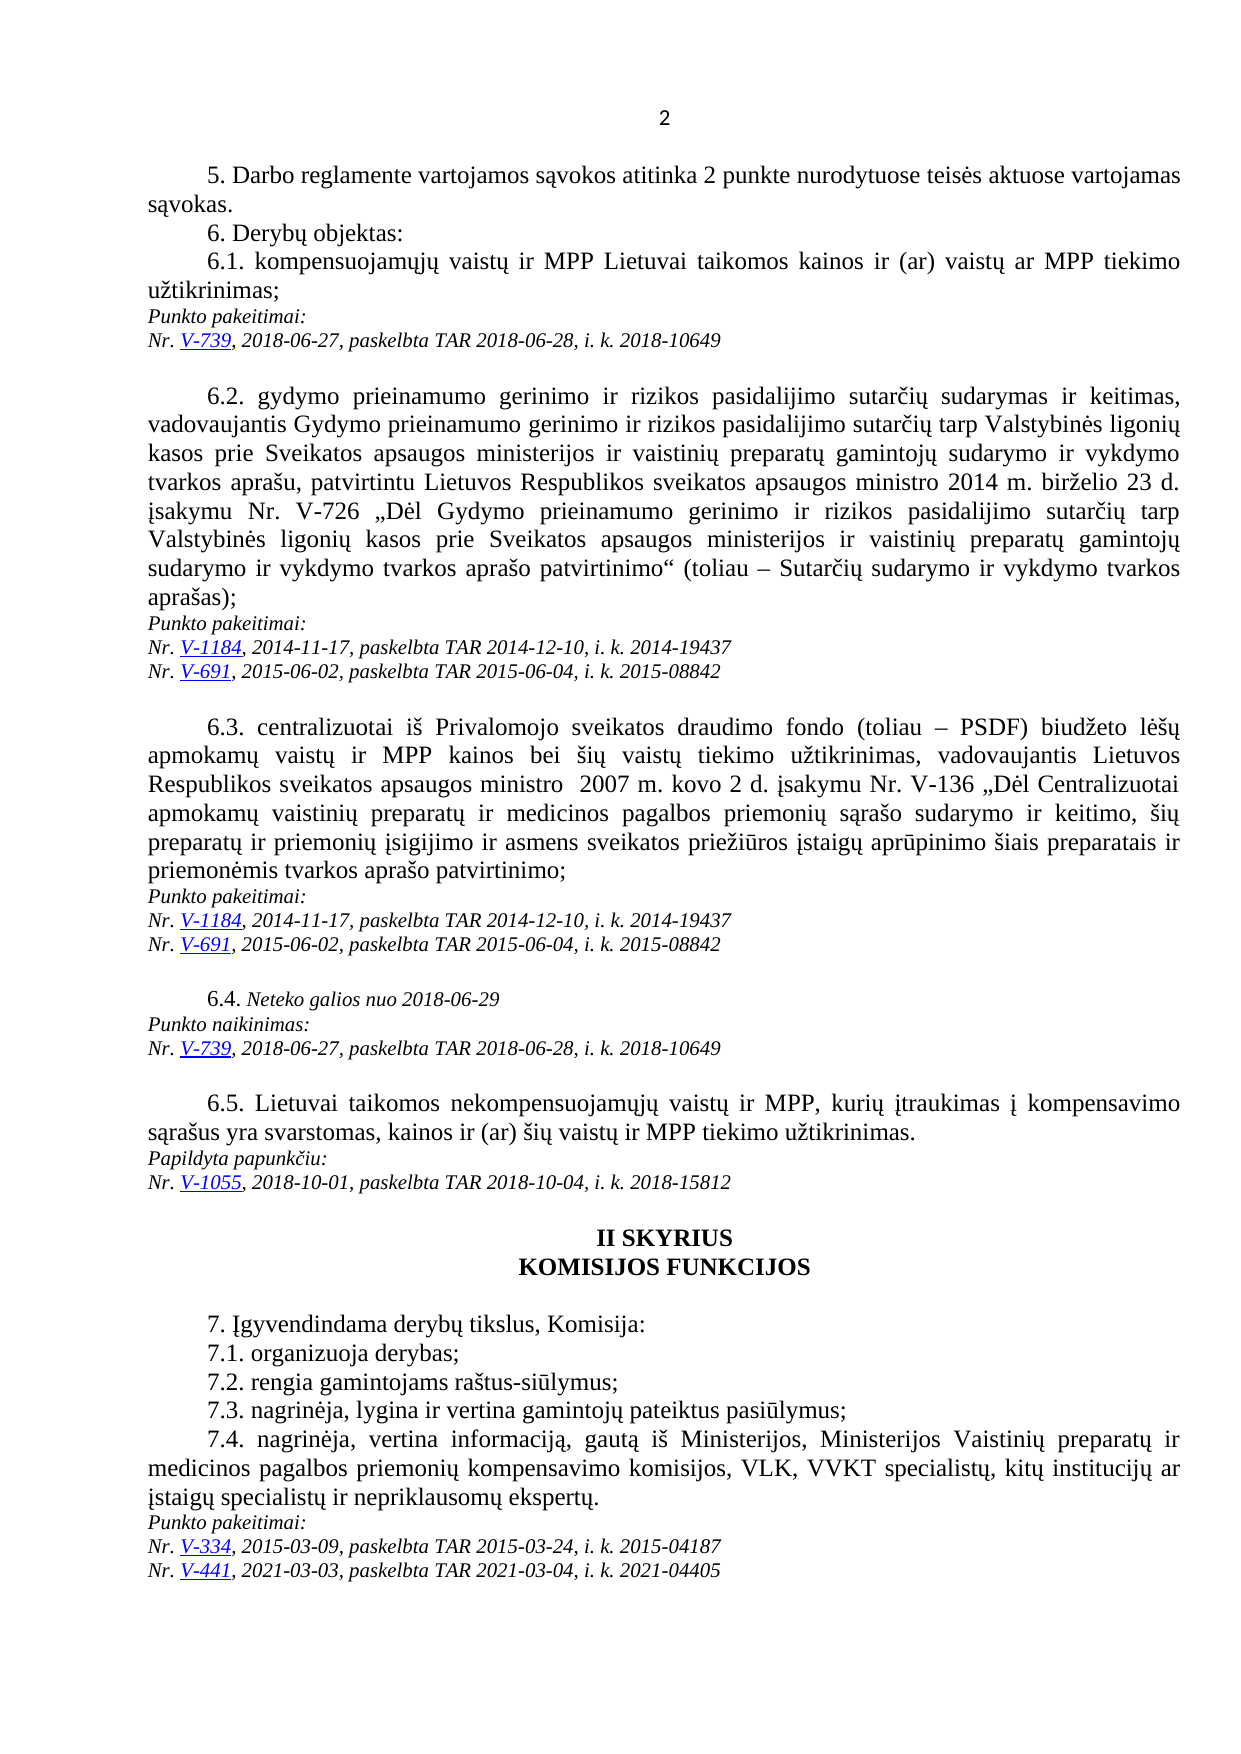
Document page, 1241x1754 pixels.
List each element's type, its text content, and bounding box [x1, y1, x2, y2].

text 7.3. nagrinėja, lygina ir vertina gamintojų pateiktus pasiūlymus; [148, 1395, 1181, 1424]
text 5. Darbo reglamente vartojamos sąvokos atitinka 2 punkte nurodytuose teisės aktuose vartojamas sąvokas. [148, 160, 1181, 218]
text Nr. V-1055, 2018-10-01, paskelbta TAR 2018-10-04, i. k. 2018-15812 [148, 1170, 1181, 1194]
text Nr. V-441, 2021-03-03, paskelbta TAR 2021-03-04, i. k. 2021-04405 [148, 1558, 1181, 1582]
text 6.2. gydymo prieinamumo gerinimo ir rizikos pasidalijimo sutarčių sudarymas ir keitimas, vadovaujantis Gydymo prieinamumo gerinimo ir rizikos pasidalijimo sutarčių tarp Valstybinės ligonių kasos prie Sveikatos apsaugos ministerijos ir vaistinių preparatų gamintojų sudarymo ir vykdymo tvarkos aprašu, patvirtintu Lietuvos Respublikos sveikatos apsaugos ministro 2014 m. birželio 23 d. įsakymu Nr. V-726 „Dėl Gydymo prieinamumo gerinimo ir rizikos pasidalijimo sutarčių tarp Valstybinės ligonių kasos prie Sveikatos apsaugos ministerijos ir vaistinių preparatų gamintojų sudarymo ir vykdymo tvarkos aprašo patvirtinimo“ (toliau – Sutarčių sudarymo ir vykdymo tvarkos aprašas); [148, 381, 1181, 611]
text Papildyta papunkčiu: [148, 1146, 1181, 1170]
text Nr. V-691, 2015-06-02, paskelbta TAR 2015-06-04, i. k. 2015-08842 [148, 932, 1181, 956]
text Punkto pakeitimai: [148, 611, 1181, 635]
text 6.4. Neteko galios nuo 2018-06-29 [148, 985, 1181, 1012]
text Punkto pakeitimai: [148, 884, 1181, 908]
text 7.2. rengia gamintojams raštus-siūlymus; [148, 1367, 1181, 1395]
text 6. Derybų objektas: [148, 218, 1181, 246]
text 7. Įgyvendindama derybų tikslus, Komisija: [148, 1309, 1181, 1338]
text 6.5. Lietuvai taikomos nekompensuojamųjų vaistų ir MPP, kurių įtraukimas į kompensavimo sąrašus yra svarstomas, kainos ir (ar) šių vaistų ir MPP tiekimo užtikrinimas. [148, 1088, 1181, 1146]
text 7.1. organizuoja derybas; [148, 1338, 1181, 1367]
text 6.3. centralizuotai iš Privalomojo sveikatos draudimo fondo (toliau – PSDF) biudžeto lėšų apmokamų vaistų ir MPP kainos bei šių vaistų tiekimo užtikrinimas, vadovaujantis Lietuvos Respublikos sveikatos apsaugos ministro 2007 m. kovo 2 d. įsakymu Nr. V-136 „Dėl Centralizuotai apmokamų vaistinių preparatų ir medicinos pagalbos priemonių sąrašo sudarymo ir keitimo, šių preparatų ir priemonių įsigijimo ir asmens sveikatos priežiūros įstaigų aprūpinimo šiais preparatais ir priemonėmis tvarkos aprašo patvirtinimo; [148, 712, 1181, 884]
text Nr. V-1184, 2014-11-17, paskelbta TAR 2014-12-10, i. k. 2014-19437 [148, 635, 1181, 659]
text Nr. V-1184, 2014-11-17, paskelbta TAR 2014-12-10, i. k. 2014-19437 [148, 908, 1181, 932]
text Nr. V-334, 2015-03-09, paskelbta TAR 2015-03-24, i. k. 2015-04187 [148, 1534, 1181, 1558]
text Punkto naikinimas: [148, 1012, 1181, 1036]
text Nr. V-739, 2018-06-27, paskelbta TAR 2018-06-28, i. k. 2018-10649 [148, 1036, 1181, 1060]
text 7.4. nagrinėja, vertina informaciją, gautą iš Ministerijos, Ministerijos Vaistinių preparatų ir medicinos pagalbos priemonių kompensavimo komisijos, VLK, VVKT specialistų, kitų institucijų ar įstaigų specialistų ir nepriklausomų ekspertų. [148, 1424, 1181, 1510]
text Nr. V-739, 2018-06-27, paskelbta TAR 2018-06-28, i. k. 2018-10649 [148, 328, 1181, 352]
text Nr. V-691, 2015-06-02, paskelbta TAR 2015-06-04, i. k. 2015-08842 [148, 659, 1181, 683]
text II SKYRIUS [148, 1223, 1181, 1252]
text Punkto pakeitimai: [148, 1510, 1181, 1534]
text Punkto pakeitimai: [148, 304, 1181, 328]
text 6.1. kompensuojamųjų vaistų ir MPP Lietuvai taikomos kainos ir (ar) vaistų ar MPP tiekimo užtikrinimas; [148, 246, 1181, 304]
text KOMISIJOS FUNKCIJOS [148, 1252, 1181, 1280]
